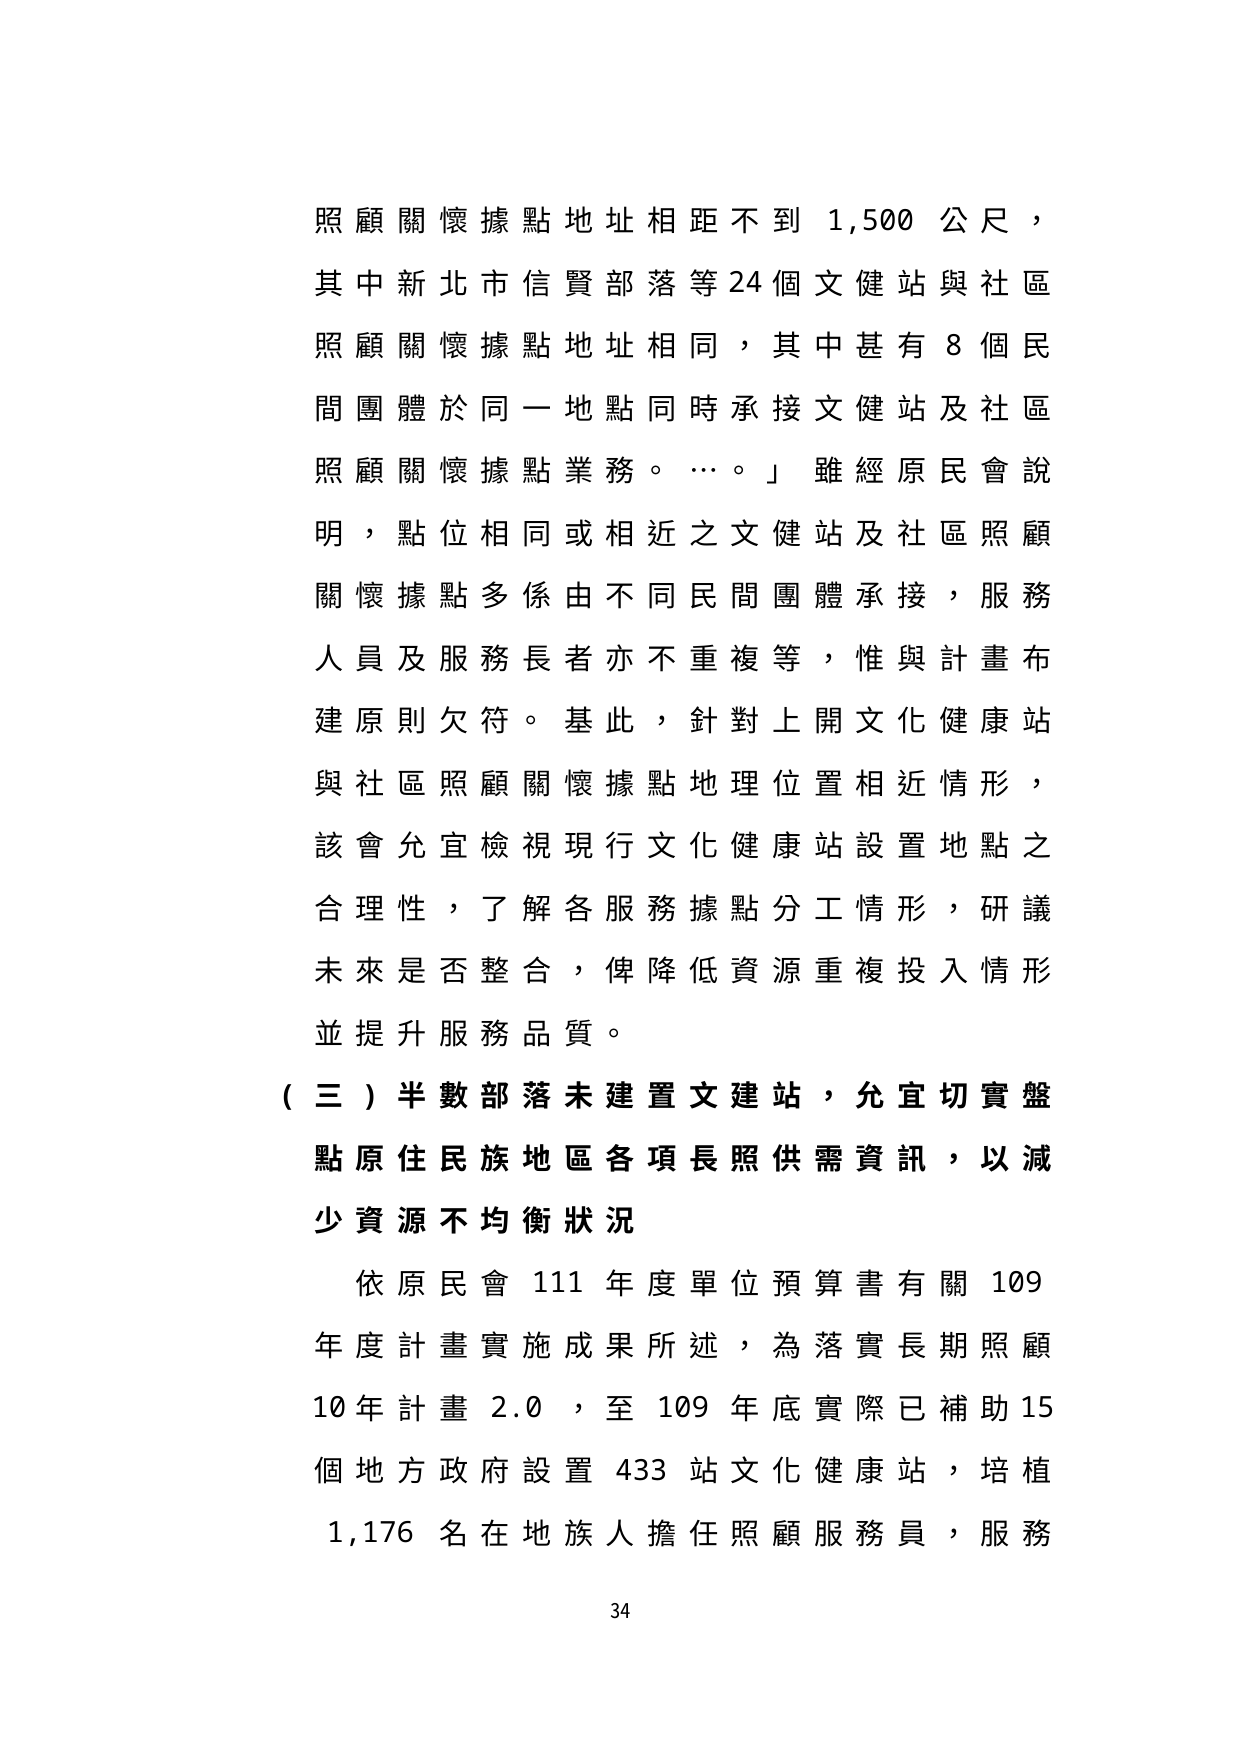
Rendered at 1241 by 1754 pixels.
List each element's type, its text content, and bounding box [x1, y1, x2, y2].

text 照顧關懷據點地址相距不到1,500公尺，其中新北市信賢部落等24個文健站與社區照顧關懷據點地址相同，其中甚有8個民間團體於同一地點同時承接文健站及社區照顧關懷據點業務。…。」雖經原民會說明，點位相同或相近之文健站及社區照顧關懷據點多係由不同民間團體承接，服務人員及服務長者亦不重複等，惟與計畫布建原則欠符。基此，針對上開文化健康站與社區照顧關懷據點地理位置相近情形，該會允宜檢視現行文化健康站設置地點之合理性，了解各服務據點分工情形，研議未來是否整合，俾降低資源重複投入情形並提升服務品質。 [271, 177, 1058, 1052]
text (三)半數部落未建置文建站，允宜切實盤點原住民族地區各項長照供需資訊，以減少資源不均衡狀況 [242, 1052, 1058, 1240]
text 依原民會111年度單位預算書有關109年度計畫實施成果所述，為落實長期照顧10年計畫2.0，至109年底實際已補助15個地方政府設置433站文化健康站，培植1,176名在地族人擔任照顧服務員，服務原住民族長者1萬3,853人。上開已設置文化健康站數量433站已超越原設置目標380站，設置地點包括：原住民族地區368站及都會區65站；查109年底全國原住民族部落共736個，惟其中建置文建站之部落數僅347個，餘389個部落並未建置文健站(詳表2)，詢據原民會表示，部落中尚有其他資源提供長照服務，例如：縣市政府設置之社區照顧關懷據點及長照巷弄站等，均有提供原住民族地區長者之照顧服務。惟查上開照顧據點分屬原民會、衛福部及縣市政府補助或管轄，各區數量及照顧供需資料之掌握及分配恐缺乏整合，允宜切實盤點各項長照資源並掌控供需資訊，避免資源重複投入或不足之兩極化現象，俾滿足各地區部落長者之長照需求。 [271, 1240, 1058, 1552]
